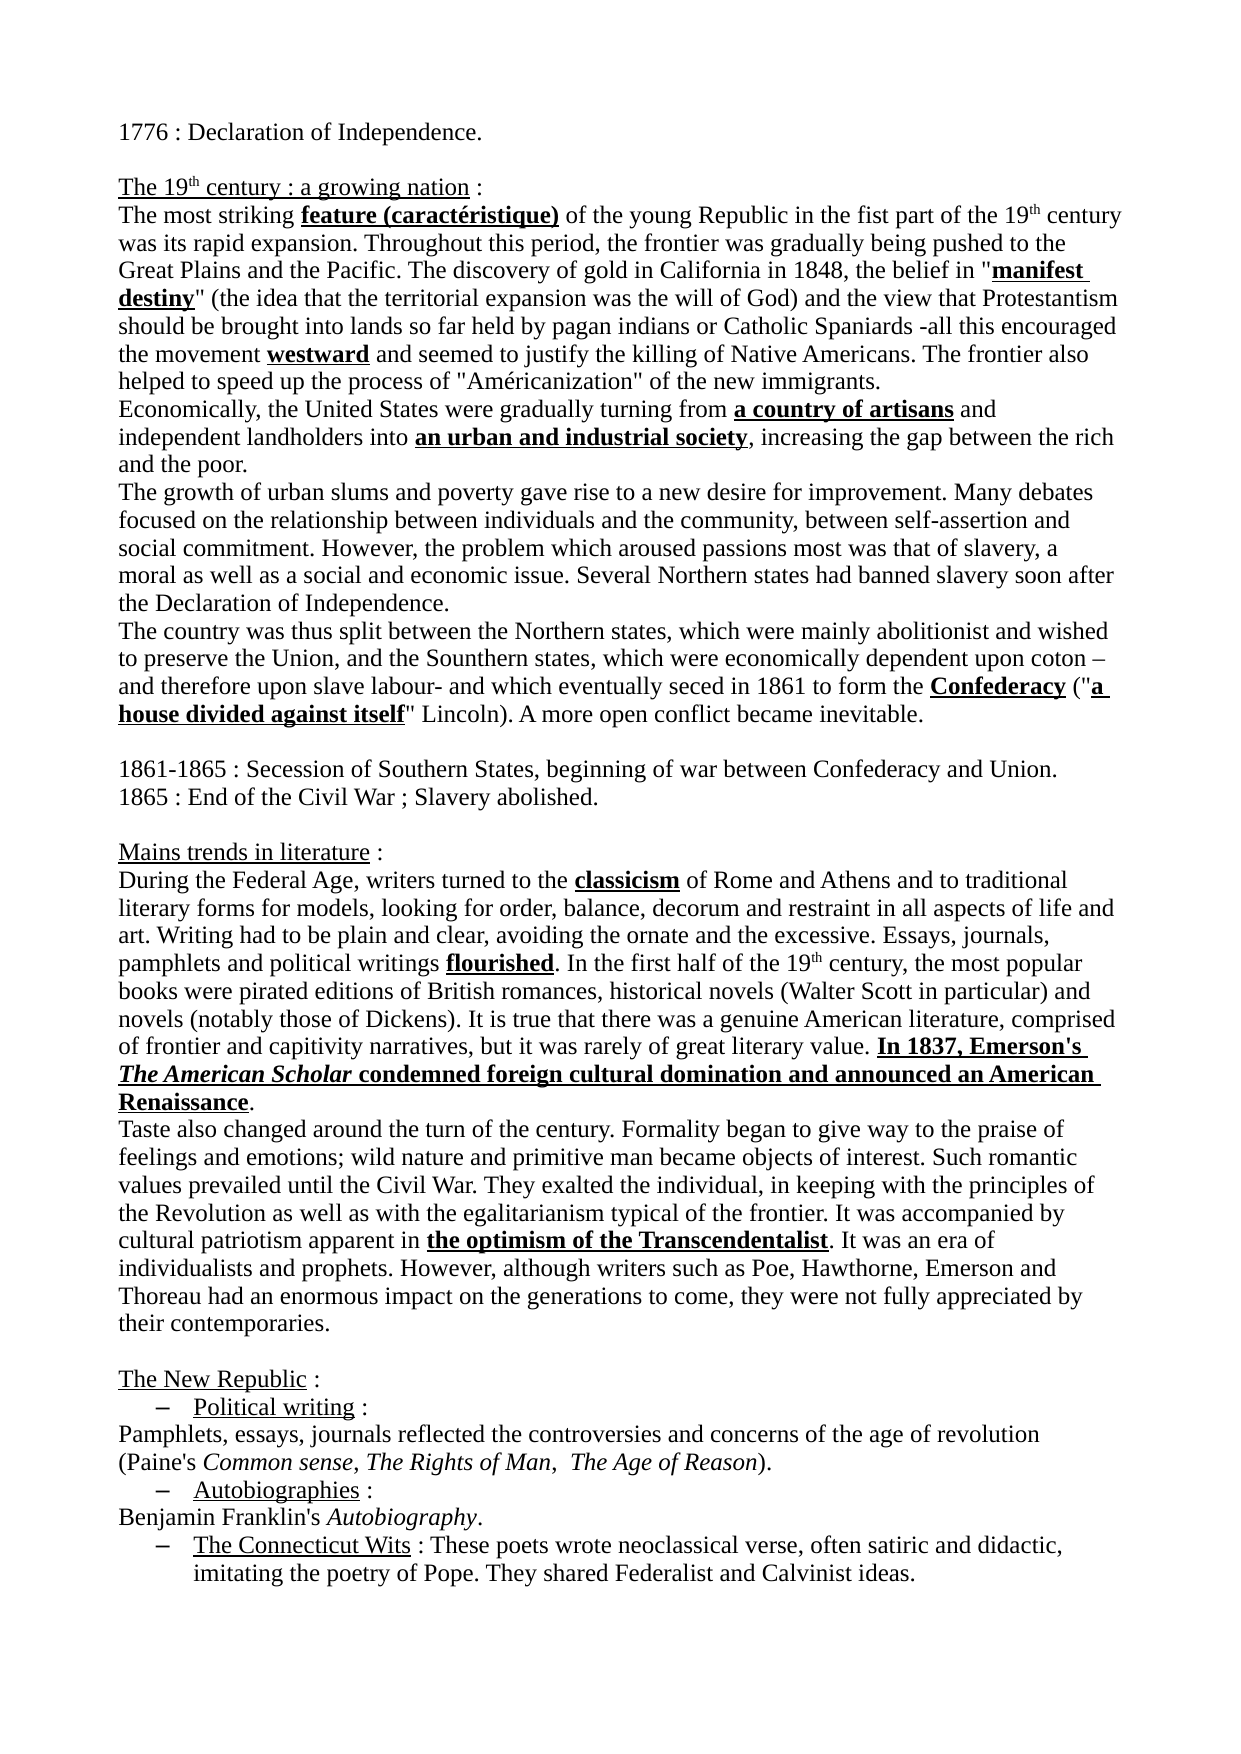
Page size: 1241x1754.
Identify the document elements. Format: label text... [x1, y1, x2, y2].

text The country was thus split between the Northern states, which were mainly abolitionist and wished to preserve the Union, and the Sounthern states, which were economically dependent upon coton – and therefore upon slave labour- and which eventually seced in 1861 to form the Confederacy ("a house divided against itself" Lincoln). A more open conflict became inevitable. [118, 617, 1122, 728]
text The 19th century : a growing nation : [118, 173, 1122, 201]
text The New Republic : [118, 1365, 1122, 1393]
text Taste also changed around the turn of the century. Formality began to give way to the praise of feelings and emotions; wild nature and primitive man became objects of interest. Such romantic values prevailed until the Civil War. They exalted the individual, in keeping with the principles of the Revolution as well as with the egalitarianism typical of the frontier. It was accompanied by cultural patriotism apparent in the optimism of the Transcendentalist. It was an era of individualists and prophets. However, although writers such as Poe, Hawthorne, Emerson and Thoreau had an enormous impact on the generations to come, they were not fully appreciated by their contemporaries. [118, 1116, 1122, 1337]
text Mains trends in literature : [118, 838, 1122, 866]
text 1861-1865 : Secession of Southern States, beginning of war between Confederacy and Union. [118, 755, 1122, 783]
text 1776 : Declaration of Independence. [118, 118, 1122, 146]
text During the Federal Age, writers turned to the classicism of Rome and Athens and to traditional literary forms for models, looking for order, balance, decorum and restraint in all aspects of life and art. Writing had to be plain and clear, avoiding the ornate and the excessive. Essays, journals, pamphlets and political writings flourished. In the first half of the 19th century, the most popular books were pirated editions of British romances, historical novels (Walter Scott in particular) and novels (notably those of Dickens). It is true that there was a genuine American literature, comprised of frontier and capitivity narratives, but it was rarely of great literary value. In 1837, Emerson's The American Scholar condemned foreign cultural domination and announced an American Renaissance. [118, 866, 1122, 1116]
text Economically, the United States were gradually turning from a country of artisans and independent landholders into an urban and industrial society, increasing the gap between the rich and the poor. [118, 395, 1122, 478]
text Benjamin Franklin's Autobiography. [118, 1503, 1122, 1531]
text Pamphlets, essays, journals reflected the controversies and concerns of the age of revolution (Paine's Common sense, The Rights of Man, The Age of Reason). [118, 1420, 1122, 1476]
text 1865 : End of the Civil War ; Slavery abolished. [118, 783, 1122, 811]
text The growth of urban slums and poverty gave rise to a new desire for improvement. Many debates focused on the relationship between individuals and the community, between self-assertion and social commitment. However, the problem which aroused passions most was that of slavery, a moral as well as a social and economic issue. Several Northern states had banned slavery soon after the Declaration of Independence. [118, 478, 1122, 617]
list Political writing : [156, 1393, 1122, 1420]
text The most striking feature (caractéristique) of the young Republic in the fist part of the 19th century was its rapid expansion. Throughout this period, the frontier was gradually being pushed to the Great Plains and the Pacific. The discovery of gold in California in 1848, the belief in "manifest destiny" (the idea that the territorial expansion was the will of God) and the view that Protestantism should be brought into lands so far held by pagan indians or Catholic Spaniards -all this encouraged the movement westward and seemed to justify the killing of Native Americans. The frontier also helped to speed up the process of "Américanization" of the new immigrants. [118, 201, 1122, 395]
list The Connecticut Wits : These poets wrote neoclassical verse, often satiric and didactic, imitating the poetry of Pope. They shared Federalist and Calvinist ideas. [156, 1531, 1122, 1587]
list Autobiographies : [156, 1476, 1122, 1503]
